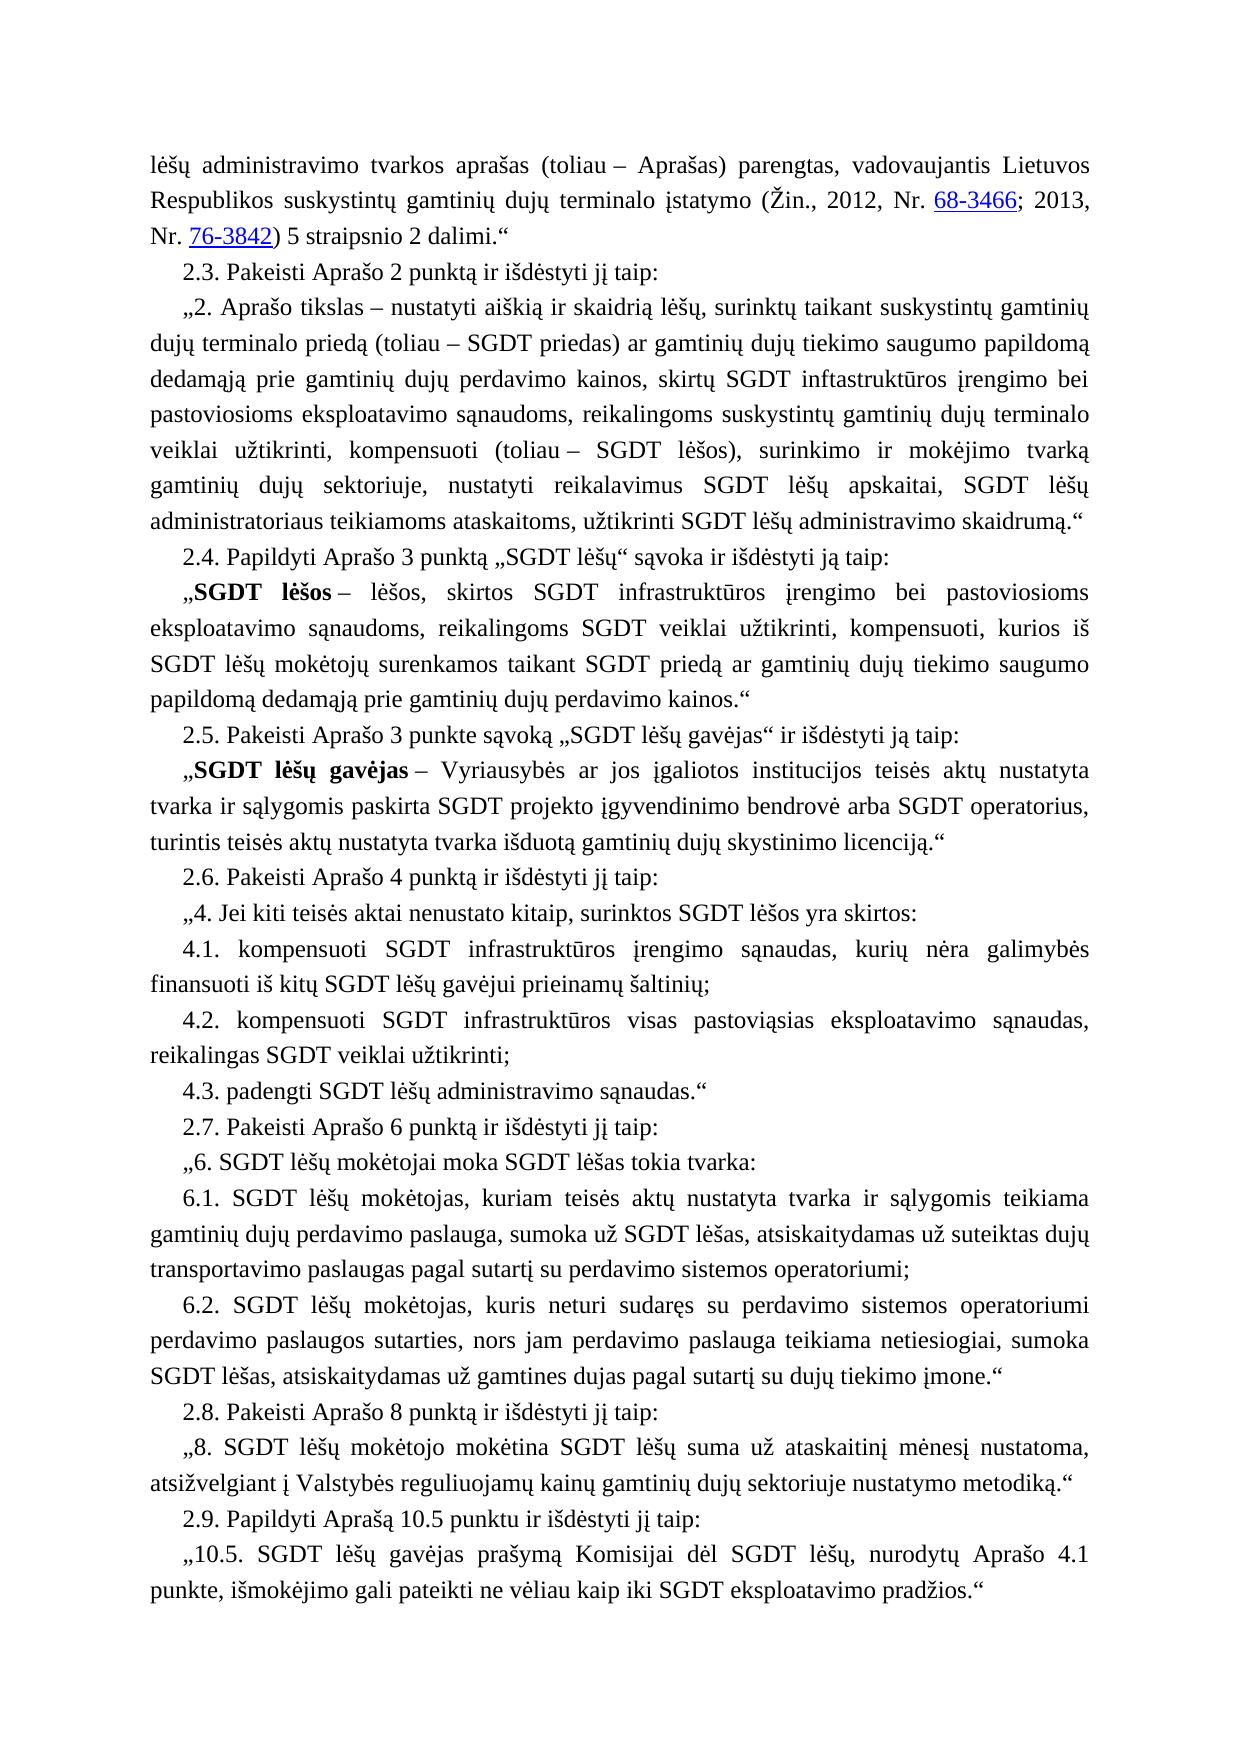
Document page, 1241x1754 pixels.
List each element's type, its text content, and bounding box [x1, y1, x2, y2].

text 2.3. Pakeisti Aprašo 2 punktą ir išdėstyti jį taip: [150, 257, 1090, 286]
text „SGDT lėšos – lėšos, skirtos SGDT infrastruktūros įrengimo bei pastoviosioms eksploatavimo sąnaudoms, reikalingoms SGDT veiklai užtikrinti, kompensuoti, kurios iš SGDT lėšų mokėtojų surenkamos taikant SGDT priedą ar gamtinių dujų tiekimo saugumo papildomą dedamąją prie gamtinių dujų perdavimo kainos.“ [150, 577, 1090, 713]
text 2.9. Papildyti Aprašą 10.5 punktu ir išdėstyti jį taip: [150, 1504, 1090, 1532]
text lėšų administravimo tvarkos aprašas (toliau – Aprašas) parengtas, vadovaujantis Lietuvos Respublikos suskystintų gamtinių dujų terminalo įstatymo (Žin., 2012, Nr. 68-3466; 2013, Nr. 76-3842) 5 straipsnio 2 dalimi.“ [150, 150, 1090, 250]
text 6.2. SGDT lėšų mokėtojas, kuris neturi sudaręs su perdavimo sistemos operatoriumi perdavimo paslaugos sutarties, nors jam perdavimo paslauga teikiama netiesiogiai, sumoka SGDT lėšas, atsiskaitydamas už gamtines dujas pagal sutartį su dujų tiekimo įmone.“ [150, 1290, 1090, 1390]
text „2. Aprašo tikslas – nustatyti aiškią ir skaidrią lėšų, surinktų taikant suskystintų gamtinių dujų terminalo priedą (toliau – SGDT priedas) ar gamtinių dujų tiekimo saugumo papildomą dedamąją prie gamtinių dujų perdavimo kainos, skirtų SGDT inftastruktūros įrengimo bei pastoviosioms eksploatavimo sąnaudoms, reikalingoms suskystintų gamtinių dujų terminalo veiklai užtikrinti, kompensuoti (toliau – SGDT lėšos), surinkimo ir mokėjimo tvarką gamtinių dujų sektoriuje, nustatyti reikalavimus SGDT lėšų apskaitai, SGDT lėšų administratoriaus teikiamoms ataskaitoms, užtikrinti SGDT lėšų administravimo skaidrumą.“ [150, 292, 1090, 535]
text 4.1. kompensuoti SGDT infrastruktūros įrengimo sąnaudas, kurių nėra galimybės finansuoti iš kitų SGDT lėšų gavėjui prieinamų šaltinių; [150, 934, 1090, 998]
text 4.2. kompensuoti SGDT infrastruktūros visas pastoviąsias eksploatavimo sąnaudas, reikalingas SGDT veiklai užtikrinti; [150, 1005, 1090, 1069]
text „8. SGDT lėšų mokėtojo mokėtina SGDT lėšų suma už ataskaitinį mėnesį nustatoma, atsižvelgiant į Valstybės reguliuojamų kainų gamtinių dujų sektoriuje nustatymo metodiką.“ [150, 1432, 1090, 1497]
text 2.4. Papildyti Aprašo 3 punktą „SGDT lėšų“ sąvoka ir išdėstyti ją taip: [150, 542, 1090, 571]
text 6.1. SGDT lėšų mokėtojas, kuriam teisės aktų nustatyta tvarka ir sąlygomis teikiama gamtinių dujų perdavimo paslauga, sumoka už SGDT lėšas, atsiskaitydamas už suteiktas dujų transportavimo paslaugas pagal sutartį su perdavimo sistemos operatoriumi; [150, 1183, 1090, 1283]
text 2.8. Pakeisti Aprašo 8 punktą ir išdėstyti jį taip: [150, 1397, 1090, 1426]
text „4. Jei kiti teisės aktai nenustato kitaip, surinktos SGDT lėšos yra skirtos: [150, 898, 1090, 927]
text „SGDT lėšų gavėjas – Vyriausybės ar jos įgaliotos institucijos teisės aktų nustatyta tvarka ir sąlygomis paskirta SGDT projekto įgyvendinimo bendrovė arba SGDT operatorius, turintis teisės aktų nustatyta tvarka išduotą gamtinių dujų skystinimo licenciją.“ [150, 756, 1090, 856]
text 2.7. Pakeisti Aprašo 6 punktą ir išdėstyti jį taip: [150, 1112, 1090, 1141]
text „6. SGDT lėšų mokėtojai moka SGDT lėšas tokia tvarka: [150, 1147, 1090, 1176]
text „10.5. SGDT lėšų gavėjas prašymą Komisijai dėl SGDT lėšų, nurodytų Aprašo 4.1 punkte, išmokėjimo gali pateikti ne vėliau kaip iki SGDT eksploatavimo pradžios.“ [150, 1539, 1090, 1604]
text 2.5. Pakeisti Aprašo 3 punkte sąvoką „SGDT lėšų gavėjas“ ir išdėstyti ją taip: [150, 720, 1090, 749]
text 4.3. padengti SGDT lėšų administravimo sąnaudas.“ [150, 1076, 1090, 1105]
text 2.6. Pakeisti Aprašo 4 punktą ir išdėstyti jį taip: [150, 862, 1090, 891]
